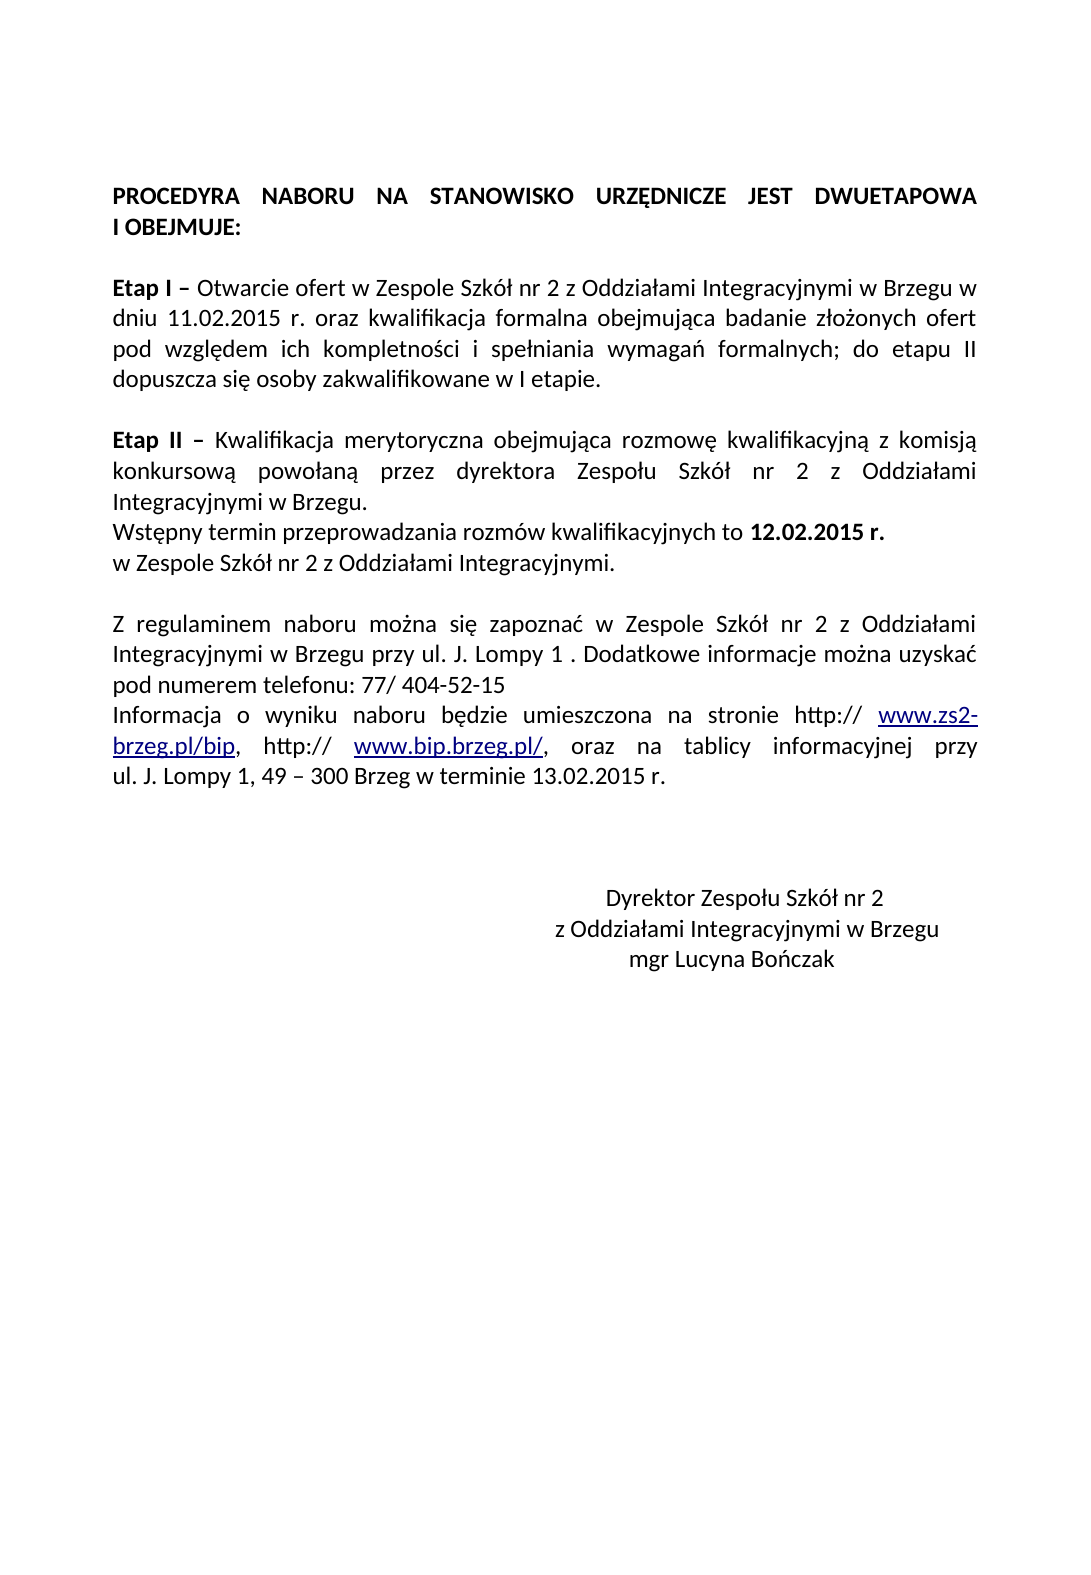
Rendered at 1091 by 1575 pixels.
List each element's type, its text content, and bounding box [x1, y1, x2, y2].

text mgr Lucyna Bończak [112, 943, 978, 974]
text z Oddziałami Integracyjnymi w Brzegu [112, 913, 978, 943]
text PROCEDYRA NABORU NA STANOWISKO URZĘDNICZE JEST DWUETAPOWA I OBEJMUJE: [112, 181, 978, 242]
text Wstępny termin przeprowadzania rozmów kwalifikacyjnych to 12.02.2015 r. [112, 516, 978, 547]
text Dyrektor Zespołu Szkół nr 2 [112, 882, 978, 913]
text Z regulaminem naboru można się zapoznać w Zespole Szkół nr 2 z Oddziałami Integracyjnymi w Brzegu przy ul. J. Lompy 1 . Dodatkowe informacje można uzyskać pod numerem telefonu: 77/ 404-52-15 [112, 608, 978, 699]
text Etap II – Kwalifikacja merytoryczna obejmująca rozmowę kwalifikacyjną z komisją konkursową powołaną przez dyrektora Zespołu Szkół nr 2 z Oddziałami Integracyjnymi w Brzegu. [112, 425, 978, 516]
text w Zespole Szkół nr 2 z Oddziałami Integracyjnymi. [112, 547, 978, 577]
text Informacja o wyniku naboru będzie umieszczona na stronie http:// www.zs2-brzeg.pl/bip, http:// www.bip.brzeg.pl/, oraz na tablicy informacyjnej przy ul. J. Lompy 1, 49 – 300 Brzeg w terminie 13.02.2015 r. [112, 699, 978, 791]
text Etap I – Otwarcie ofert w Zespole Szkół nr 2 z Oddziałami Integracyjnymi w Brzegu w dniu 11.02.2015 r. oraz kwalifikacja formalna obejmująca badanie złożonych ofert pod względem ich kompletności i spełniania wymagań formalnych; do etapu II dopuszcza się osoby zakwalifikowane w I etapie. [112, 272, 978, 394]
